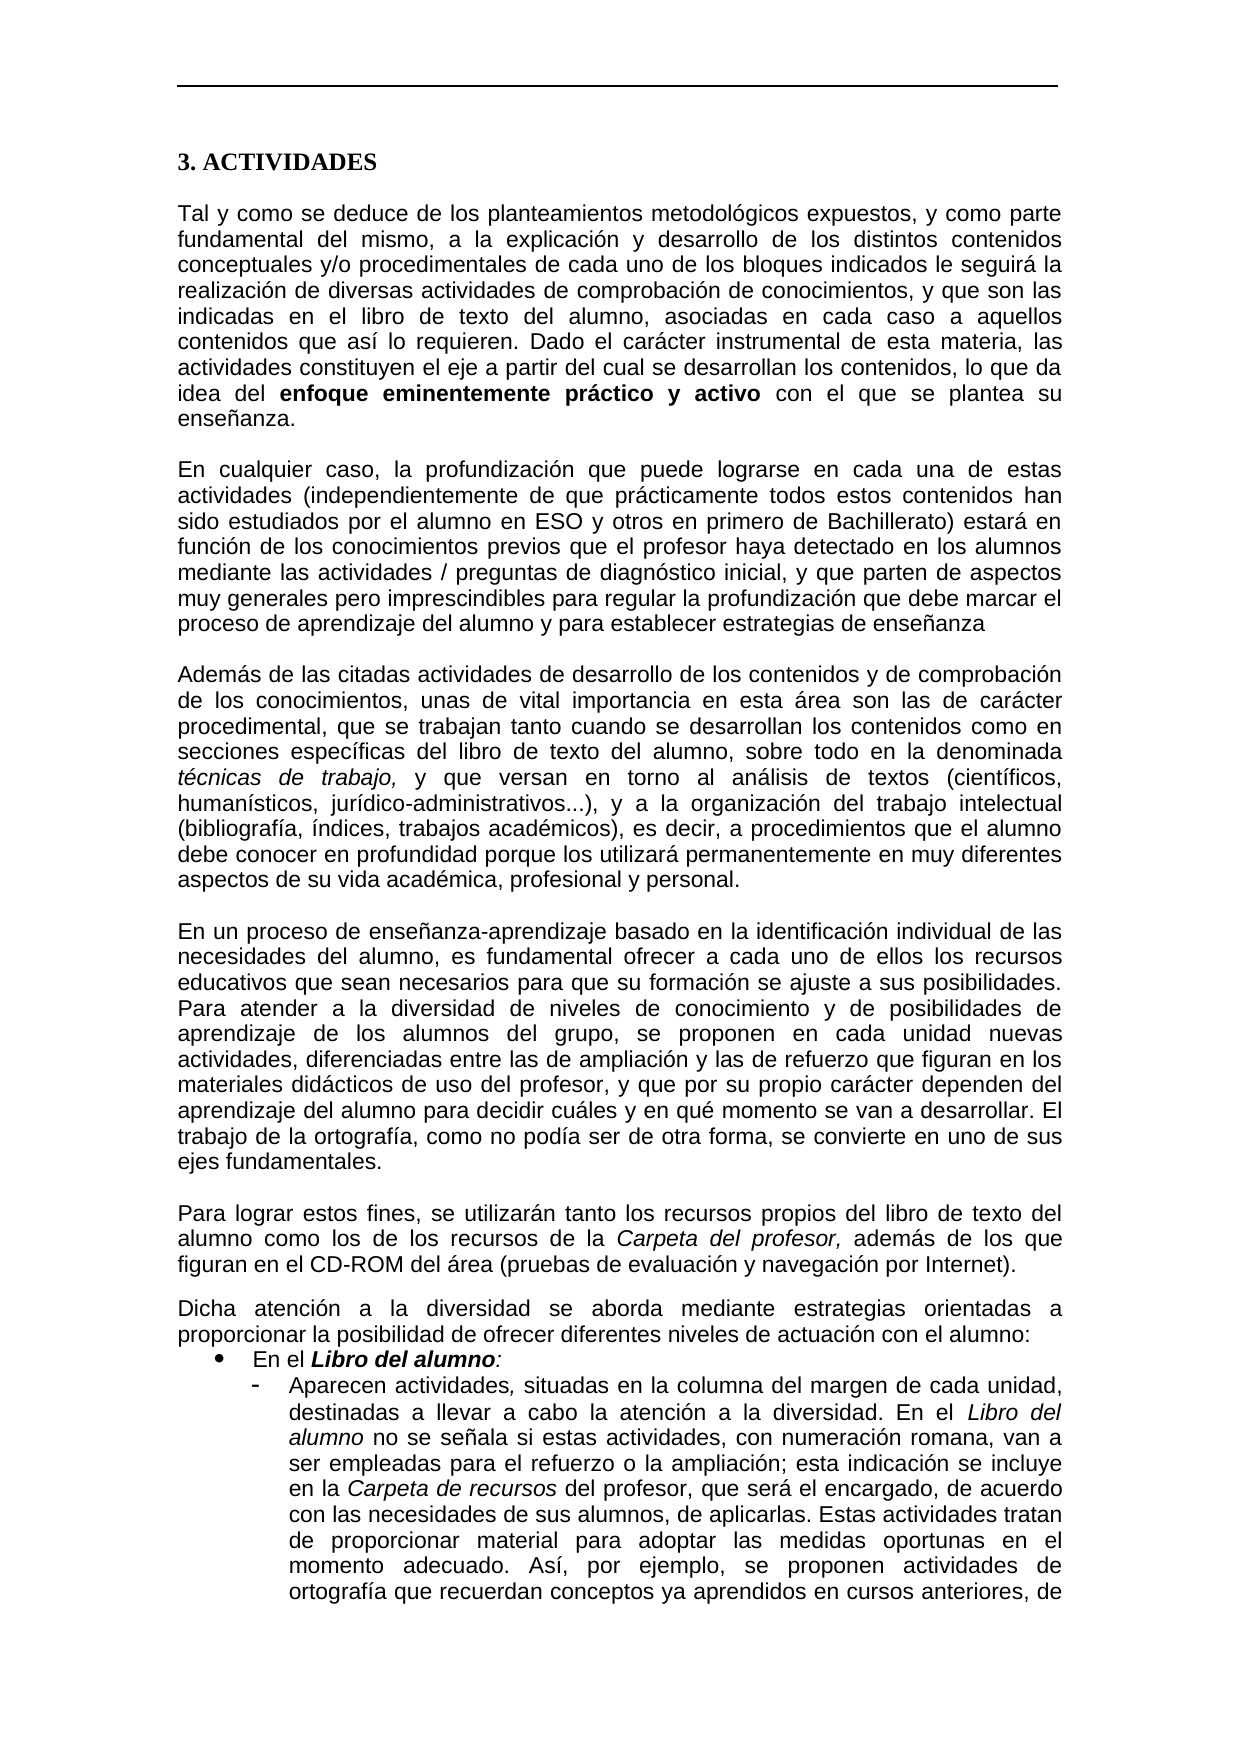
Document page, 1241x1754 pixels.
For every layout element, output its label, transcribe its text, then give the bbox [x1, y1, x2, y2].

text En un proceso de enseñanza-aprendizaje basado en la identificación individual de las necesidades del alumno, es fundamental ofrecer a cada uno de ellos los recursos educativos que sean necesarios para que su formación se ajuste a sus posibilidades. Para atender a la diversidad de niveles de conocimiento y de posibilidades de aprendizaje de los alumnos del grupo, se proponen en cada unidad nuevas actividades, diferenciadas entre las de ampliación y las de refuerzo que figuran en los materiales didácticos de uso del profesor, y que por su propio carácter dependen del aprendizaje del alumno para decidir cuáles y en qué momento se van a desarrollar. El trabajo de la ortografía, como no podía ser de otra forma, se convierte en uno de sus ejes fundamentales. [177, 918, 1063, 1175]
text Para lograr estos fines, se utilizarán tanto los recursos propios del libro de texto del alumno como los de los recursos de la Carpeta del profesor, además de los que figuran en el CD-ROM del área (pruebas de evaluación y navegación por Internet). [177, 1200, 1063, 1277]
text Además de las citadas actividades de desarrollo de los contenidos y de comprobación de los conocimientos, unas de vital importancia en esta área son las de carácter procedimental, que se trabajan tanto cuando se desarrollan los contenidos como en secciones específicas del libro de texto del alumno, sobre todo en la denominada técnicas de trabajo, y que versan en torno al análisis de textos (científicos, humanísticos, jurídico-administrativos...), y a la organización del trabajo intelectual (bibliografía, índices, trabajos académicos), es decir, a procedimientos que el alumno debe conocer en profundidad porque los utilizará permanentemente en muy diferentes aspectos de su vida académica, profesional y personal. [177, 662, 1063, 893]
text Dicha atención a la diversidad se aborda mediante estrategias orientadas a proporcionar la posibilidad de ofrecer diferentes niveles de actuación con el alumno: [177, 1296, 1063, 1347]
list En el Libro del alumno: [215, 1347, 1063, 1373]
subtitle 3. ACTIVIDADES [177, 148, 1063, 175]
text En cualquier caso, la profundización que puede lograrse en cada una de estas actividades (independientemente de que prácticamente todos estos contenidos han sido estudiados por el alumno en ESO y otros en primero de Bachillerato) estará en función de los conocimientos previos que el profesor haya detectado en los alumnos mediante las actividades / preguntas de diagnóstico inicial, y que parten de aspectos muy generales pero imprescindibles para regular la profundización que debe marcar el proceso de aprendizaje del alumno y para establecer estrategias de enseñanza [177, 457, 1063, 637]
list Aparecen actividades, situadas en la columna del margen de cada unidad, destinadas a llevar a cabo la atención a la diversidad. En el Libro del alumno no se señala si estas actividades, con numeración romana, van a ser empleadas para el refuerzo o la ampliación; esta indicación se incluye en la Carpeta de recursos del profesor, que será el encargado, de acuerdo con las necesidades de sus alumnos, de aplicarlas. Estas actividades tratan de proporcionar material para adoptar las medidas oportunas en el momento adecuado. Así, por ejemplo, se proponen actividades de ortografía que recuerdan conceptos ya aprendidos en cursos anteriores, de [251, 1373, 1063, 1604]
text Tal y como se deduce de los planteamientos metodológicos expuestos, y como parte fundamental del mismo, a la explicación y desarrollo de los distintos contenidos conceptuales y/o procedimentales de cada uno de los bloques indicados le seguirá la realización de diversas actividades de comprobación de conocimientos, y que son las indicadas en el libro de texto del alumno, asociadas en cada caso a aquellos contenidos que así lo requieren. Dado el carácter instrumental de esta materia, las actividades constituyen el eje a partir del cual se desarrollan los contenidos, lo que da idea del enfoque eminentemente práctico y activo con el que se plantea su enseñanza. [177, 201, 1063, 432]
